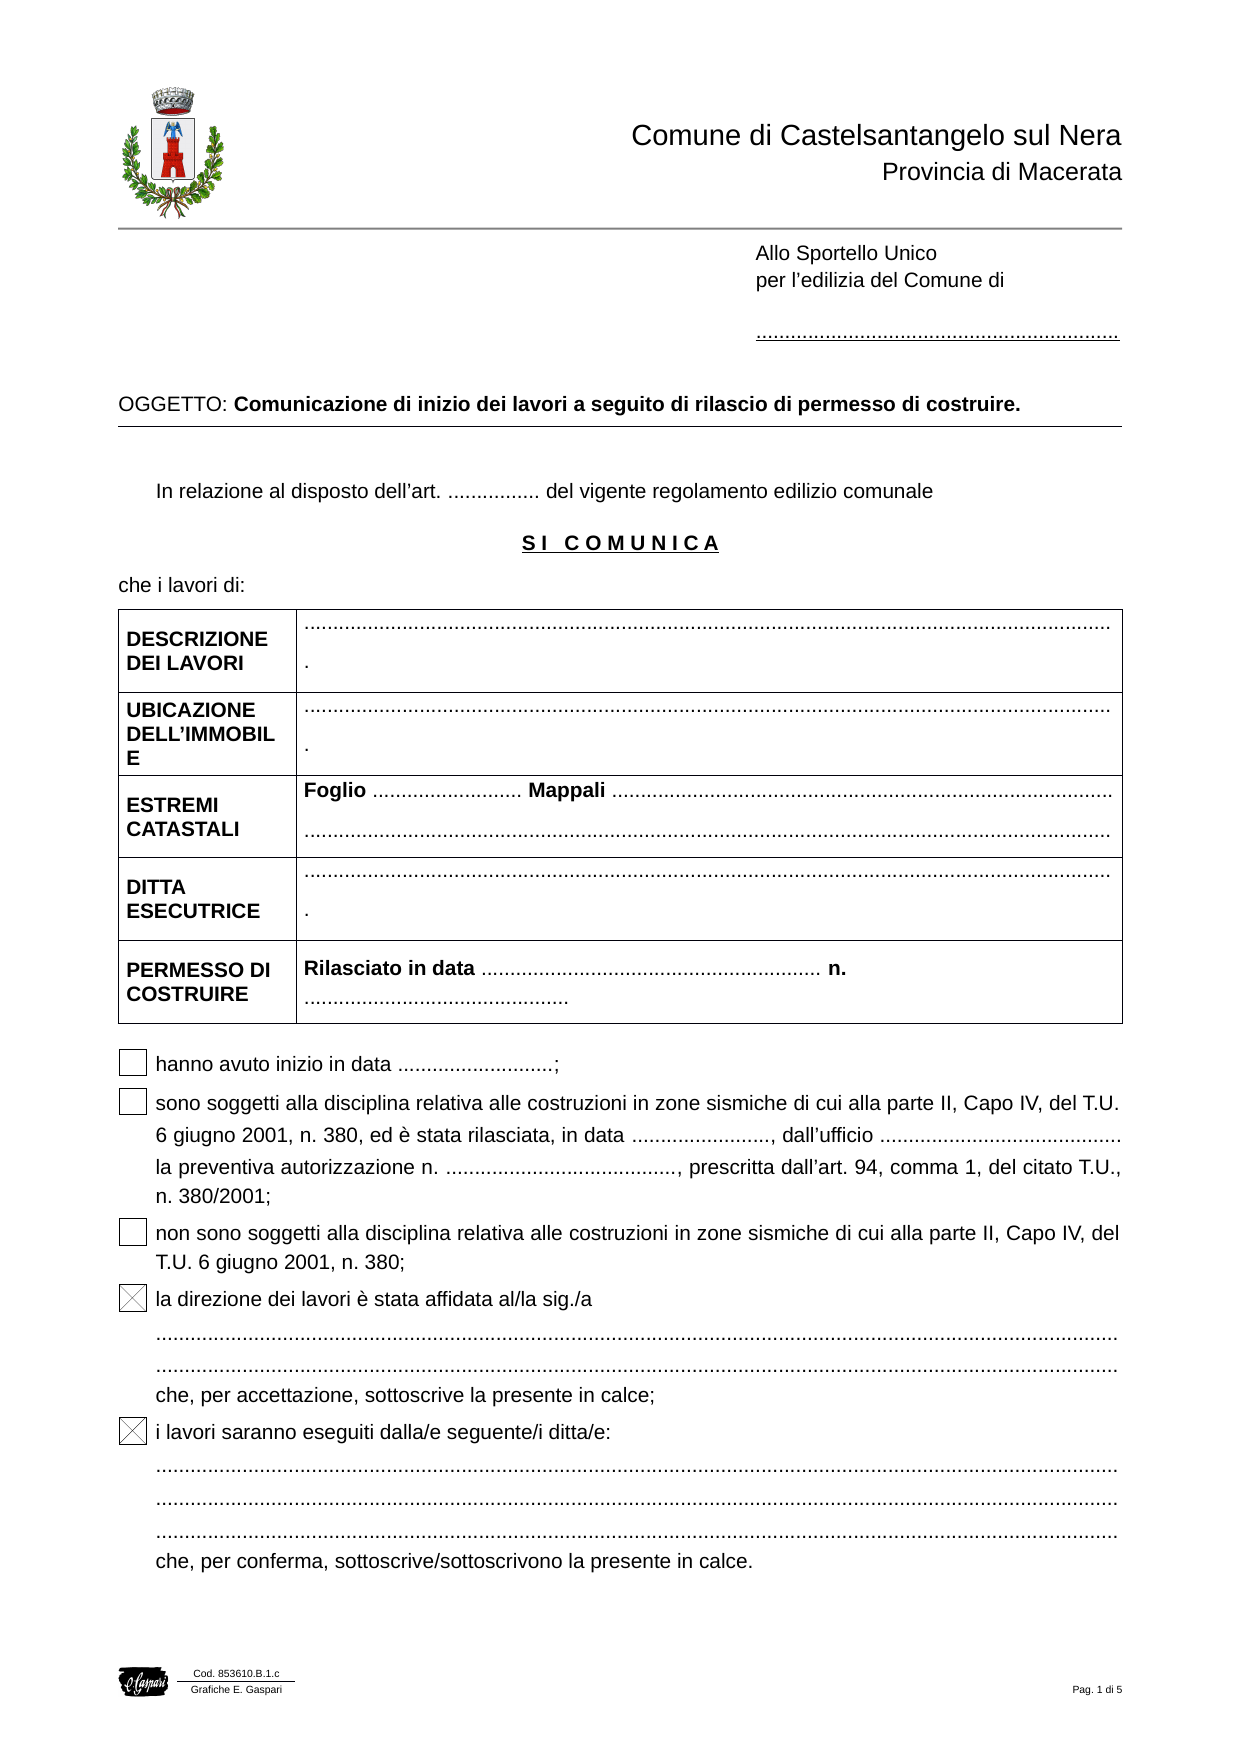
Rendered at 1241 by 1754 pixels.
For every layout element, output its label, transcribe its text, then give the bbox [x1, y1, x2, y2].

table_cell PERMESSO DI COSTRUIRE [119, 941, 296, 1023]
text ....................................................................................................................................................................... [118, 1317, 1122, 1345]
table_cell Rilasciato in data ........................................................... n. .............................................. [297, 941, 1122, 1023]
text che, per conferma, sottoscrive/sottoscrivono la presente in calce. [118, 1548, 1122, 1572]
text hanno avuto inizio in data ...........................; [118, 1048, 1122, 1076]
table_cell UBICAZIONE DELL’IMMOBILE [119, 693, 296, 774]
picture [122, 87, 224, 219]
text ....................................................................................................................................................................... [118, 1482, 1122, 1511]
picture [118, 1666, 169, 1697]
text non sono soggetti alla disciplina relativa alle costruzioni in zone sismiche di cui alla parte II, Capo IV, del T.U. 6 giugno 2001, n. 380; [118, 1217, 1122, 1274]
text sono soggetti alla disciplina relativa alle costruzioni in zone sismiche di cui alla parte II, Capo IV, del T.U. 6 giugno 2001, n. 380, ed è stata rilasciata, in data ........................, dall’ufficio .......................................... la preventiva autorizzazione n. ........................................, prescritta dall’art. 94, comma 1, del citato T.U., n. 380/2001; [118, 1087, 1122, 1208]
table_cell ............................................................................................................................................. ............................................................................................................................................. [297, 693, 1122, 774]
text Provincia di Macerata [224, 157, 1122, 185]
text Comune di Castelsantangelo sul Nera [224, 118, 1122, 152]
table_cell ESTREMI CATASTALI [119, 776, 296, 857]
table_header ............................................................................................................................................. ............................................................................................................................................. [297, 610, 1122, 692]
table_cell Foglio .......................... Mappali ....................................................................................... ............................................................................................................................................. [297, 776, 1122, 857]
table_cell ............................................................................................................................................. ............................................................................................ C.F. ........................................ [297, 858, 1122, 940]
subtitle S I C O M U N I C A [118, 531, 1122, 555]
text OGGETTO: Comunicazione di inizio dei lavori a seguito di rilascio di permesso di costruire. [118, 392, 1122, 426]
text che i lavori di: [118, 573, 1122, 597]
text per l’edilizia del Comune di [756, 267, 1122, 291]
text ....................................................................................................................................................................... [118, 1349, 1122, 1378]
text In relazione al disposto dell’art. ................ del vigente regolamento edilizio comunale [118, 475, 1122, 504]
text che, per accettazione, sottoscrive la presente in calce; [118, 1383, 1122, 1407]
text Allo Sportello Unico [755, 241, 1122, 265]
text ............................................................... [756, 315, 1122, 344]
table_cell DITTA ESECUTRICE [119, 858, 296, 940]
text la direzione dei lavori è stata affidata al/la sig./a [118, 1283, 1122, 1312]
text ....................................................................................................................................................................... [118, 1449, 1122, 1478]
text i lavori saranno eseguiti dalla/e seguente/i ditta/e: [118, 1416, 1122, 1445]
text ....................................................................................................................................................................... [118, 1515, 1122, 1544]
table_header DESCRIZIONE DEI LAVORI [119, 610, 296, 692]
